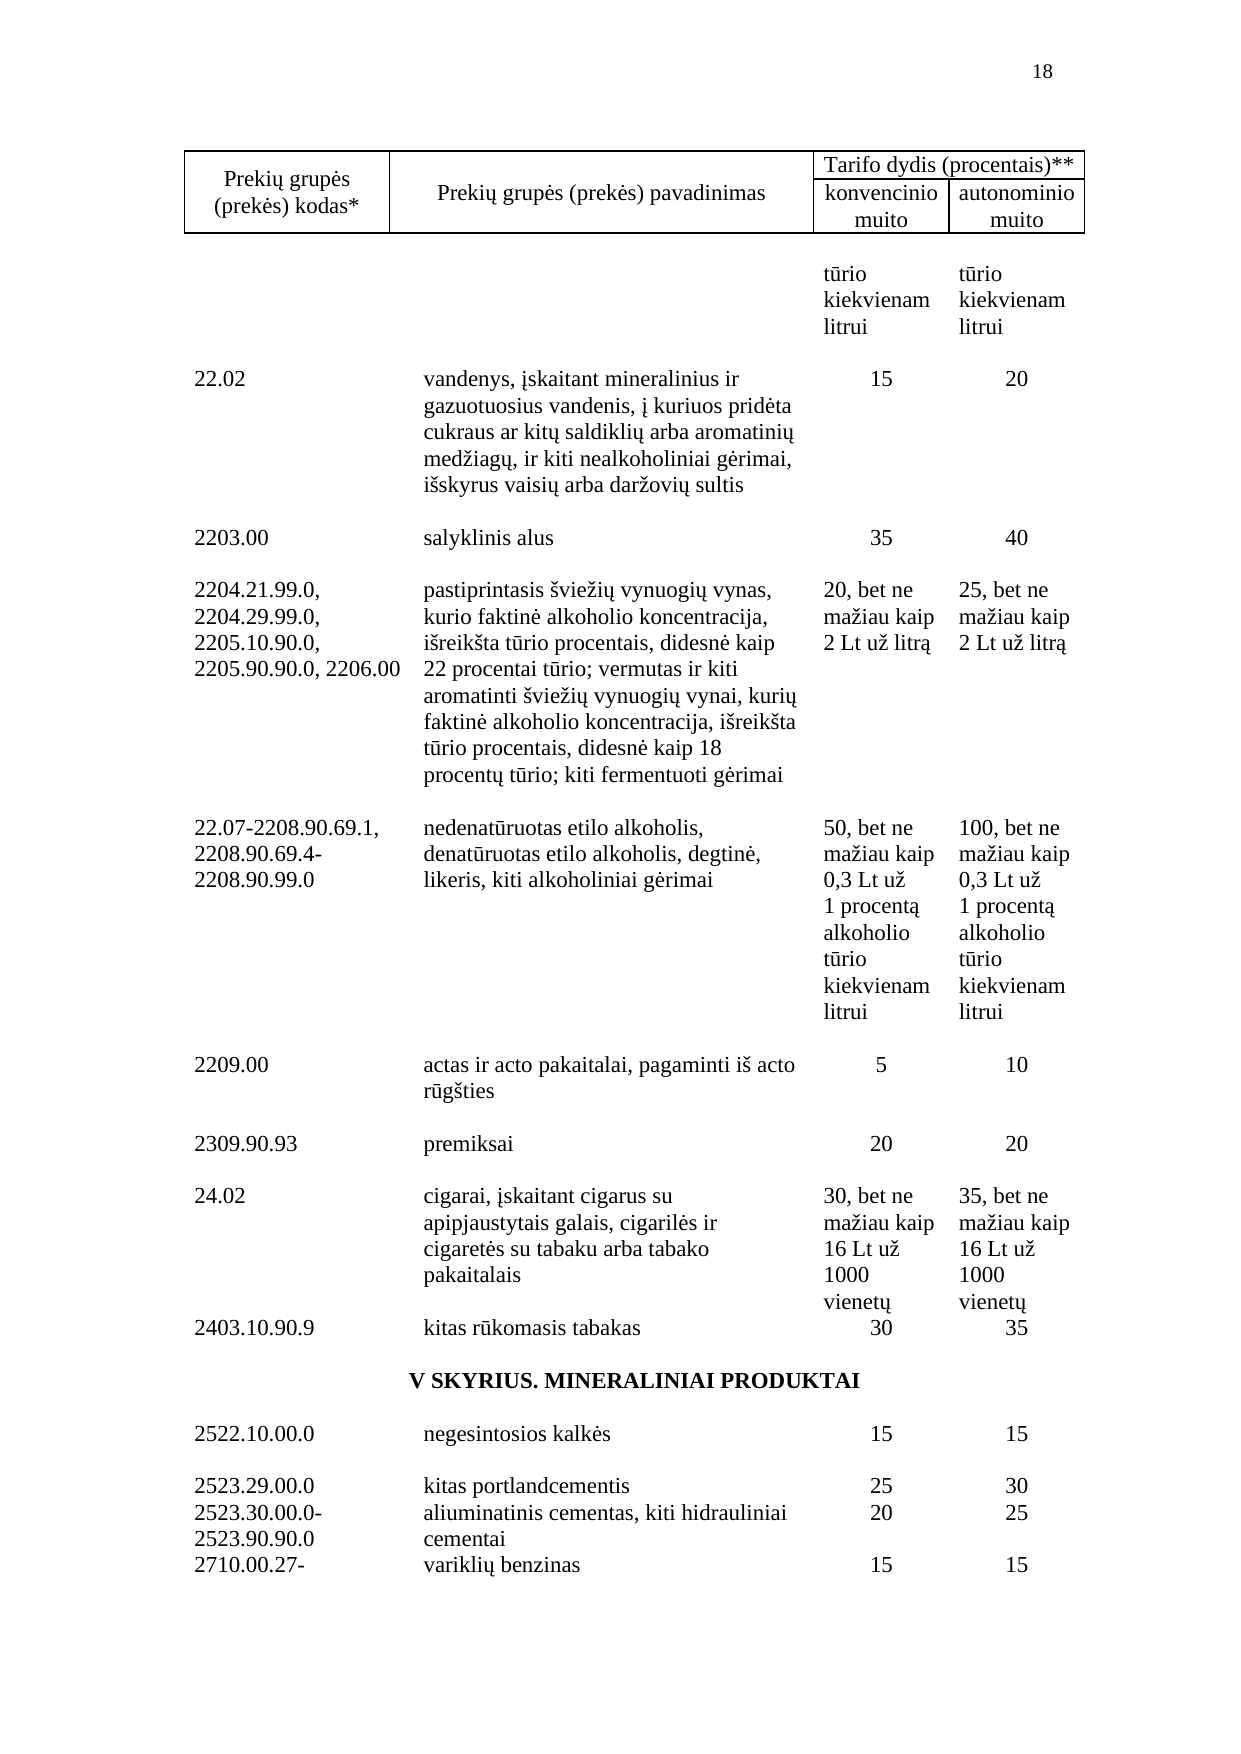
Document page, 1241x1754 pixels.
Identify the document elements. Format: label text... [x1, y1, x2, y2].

table_cell 2523.30.00.0-2523.90.90.0 [184, 1499, 413, 1551]
table_cell 40 [949, 524, 1084, 576]
table_cell [814, 234, 949, 260]
table_cell 20 [814, 1130, 949, 1182]
table_cell 22.02 [184, 366, 413, 524]
table_cell 2203.00 [184, 524, 413, 576]
table_cell autonominio muito [950, 180, 1084, 232]
table_cell cigarai, įskaitant cigarus su apipjaustytais galais, cigarilės ir cigaretės su tabaku arba tabako pakaitalais [414, 1183, 813, 1314]
table_cell 2204.21.99.0, 2204.29.99.0, 2205.10.90.0, 2205.90.90.0, 2206.00 [184, 576, 413, 813]
table_cell 20 [814, 1499, 949, 1551]
table_cell actas ir acto pakaitalai, pagaminti iš acto rūgšties [414, 1051, 813, 1130]
table_cell variklių benzinas [414, 1551, 813, 1578]
table_cell nedenatūruotas etilo alkoholis, denatūruotas etilo alkoholis, degtinė, likeris, kiti alkoholiniai gėrimai [414, 814, 813, 1051]
table_cell 15 [814, 366, 949, 524]
table_cell 2209.00 [184, 1051, 413, 1130]
table_cell V skyrius. Mineraliniai produktai [184, 1367, 1084, 1393]
table_cell 15 [814, 1420, 949, 1472]
table_cell 10 [949, 1051, 1084, 1130]
table_cell 22.07-2208.90.69.1, 2208.90.69.4-2208.90.99.0 [184, 814, 413, 1051]
table_cell 2523.29.00.0 [184, 1473, 413, 1499]
table_cell [814, 1393, 949, 1420]
table_header Prekių grupės (prekės) pavadinimas [390, 152, 813, 232]
table_cell kitas rūkomasis tabakas [414, 1314, 813, 1367]
table_cell 15 [814, 1551, 949, 1578]
table_cell [184, 260, 413, 366]
table_cell 30 [949, 1473, 1084, 1499]
table_cell 25 [814, 1473, 949, 1499]
table_cell 30 [814, 1314, 949, 1367]
table_cell 30, bet ne mažiau kaip 16 Lt už 1000 vienetų [814, 1183, 949, 1314]
table_cell premiksai [414, 1130, 813, 1182]
table_cell tūrio kiekvienam litrui [949, 260, 1084, 366]
table_cell 24.02 [184, 1183, 413, 1314]
table_cell 2309.90.93 [184, 1130, 413, 1182]
table_header Tarifo dydis (procentais)** [814, 152, 1084, 178]
table_cell [389, 234, 813, 260]
table_cell 20 [949, 1130, 1084, 1182]
table_cell aliuminatinis cementas, kiti hidrauliniai cementai [414, 1499, 813, 1551]
table_cell [949, 234, 1084, 260]
table_cell [184, 1393, 413, 1420]
table_cell 25, bet ne mažiau kaip 2 Lt už litrą [949, 576, 1084, 813]
table_cell 15 [949, 1420, 1084, 1472]
table_cell 100, bet ne mažiau kaip 0,3 Lt už 1 procentą alkoholio tūrio kiekvienam litrui [949, 814, 1084, 1051]
table_cell konvencinio muito [814, 180, 948, 232]
table_cell 20, bet ne mažiau kaip 2 Lt už litrą [814, 576, 949, 813]
table_cell 15 [949, 1551, 1084, 1578]
table_cell 25 [949, 1499, 1084, 1551]
table_cell [414, 1393, 813, 1420]
table_cell 35, bet ne mažiau kaip 16 Lt už 1000 vienetų [949, 1183, 1084, 1314]
table_cell vandenys, įskaitant mineralinius ir gazuotuosius vandenis, į kuriuos pridėta cukraus ar kitų saldiklių arba aromatinių medžiagų, ir kiti nealkoholiniai gėrimai, išskyrus vaisių arba daržovių sultis [414, 366, 813, 524]
table_cell kitas portlandcementis [414, 1473, 813, 1499]
table_header Prekių grupės (prekės) kodas* [185, 152, 389, 232]
table_cell tūrio kiekvienam litrui [814, 260, 949, 366]
table_cell 2522.10.00.0 [184, 1420, 413, 1472]
table_cell [414, 260, 813, 366]
table_cell 2403.10.90.9 [184, 1314, 413, 1367]
table_cell [949, 1393, 1084, 1420]
table_cell 2710.00.27- [184, 1551, 413, 1578]
table_cell 50, bet ne mažiau kaip 0,3 Lt už 1 procentą alkoholio tūrio kiekvienam litrui [814, 814, 949, 1051]
table_cell 35 [949, 1314, 1084, 1367]
table_cell salyklinis alus [414, 524, 813, 576]
table_cell pastiprintasis šviežių vynuogių vynas, kurio faktinė alkoholio koncentracija, išreikšta tūrio procentais, didesnė kaip 22 procentai tūrio; vermutas ir kiti aromatinti šviežių vynuogių vynai, kurių faktinė alkoholio koncentracija, išreikšta tūrio procentais, didesnė kaip 18 procentų tūrio; kiti fermentuoti gėrimai [414, 576, 813, 813]
table_cell negesintosios kalkės [414, 1420, 813, 1472]
table_cell 35 [814, 524, 949, 576]
table_cell 5 [814, 1051, 949, 1130]
table_cell [184, 234, 389, 260]
table_cell 20 [949, 366, 1084, 524]
